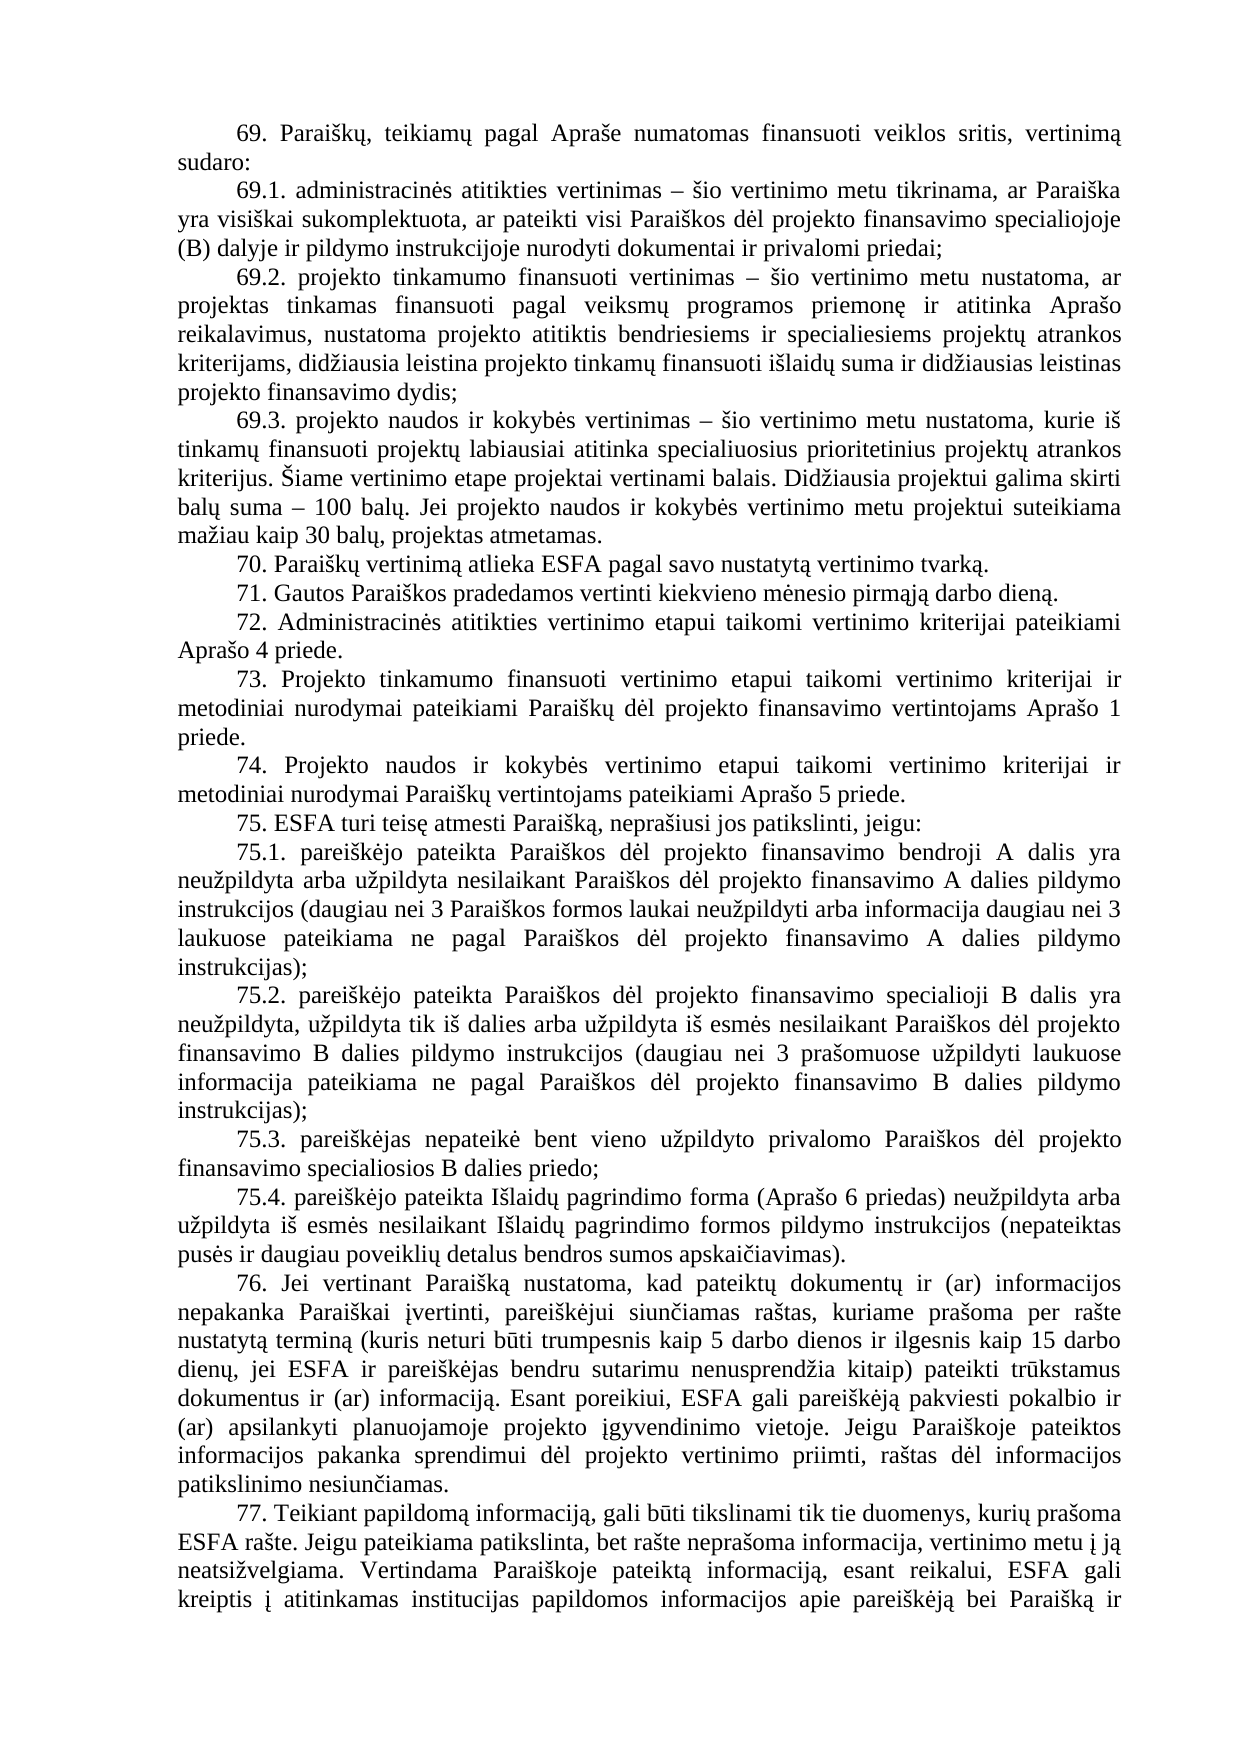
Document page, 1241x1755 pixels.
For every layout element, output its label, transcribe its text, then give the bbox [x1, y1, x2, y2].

text 73. Projekto tinkamumo finansuoti vertinimo etapui taikomi vertinimo kriterijai ir metodiniai nurodymai pateikiami Paraiškų dėl projekto finansavimo vertintojams Aprašo 1 priede. [177, 664, 1122, 751]
text 75. ESFA turi teisę atmesti Paraišką, neprašiusi jos patikslinti, jeigu: [177, 808, 1122, 837]
text 72. Administracinės atitikties vertinimo etapui taikomi vertinimo kriterijai pateikiami Aprašo 4 priede. [177, 607, 1122, 664]
text 75.3. pareiškėjas nepateikė bent vieno užpildyto privalomo Paraiškos dėl projekto finansavimo specialiosios B dalies priedo; [177, 1124, 1122, 1182]
text 69.1. administracinės atitikties vertinimas – šio vertinimo metu tikrinama, ar Paraiška yra visiškai sukomplektuota, ar pateikti visi Paraiškos dėl projekto finansavimo specialiojoje (B) dalyje ir pildymo instrukcijoje nurodyti dokumentai ir privalomi priedai; [177, 176, 1122, 262]
text 69.2. projekto tinkamumo finansuoti vertinimas – šio vertinimo metu nustatoma, ar projektas tinkamas finansuoti pagal veiksmų programos priemonę ir atitinka Aprašo reikalavimus, nustatoma projekto atitiktis bendriesiems ir specialiesiems projektų atrankos kriterijams, didžiausia leistina projekto tinkamų finansuoti išlaidų suma ir didžiausias leistinas projekto finansavimo dydis; [177, 262, 1122, 406]
text 75.1. pareiškėjo pateikta Paraiškos dėl projekto finansavimo bendroji A dalis yra neužpildyta arba užpildyta nesilaikant Paraiškos dėl projekto finansavimo A dalies pildymo instrukcijos (daugiau nei 3 Paraiškos formos laukai neužpildyti arba informacija daugiau nei 3 laukuose pateikiama ne pagal Paraiškos dėl projekto finansavimo A dalies pildymo instrukcijas); [177, 837, 1122, 981]
text 76. Jei vertinant Paraišką nustatoma, kad pateiktų dokumentų ir (ar) informacijos nepakanka Paraiškai įvertinti, pareiškėjui siunčiamas raštas, kuriame prašoma per rašte nustatytą terminą (kuris neturi būti trumpesnis kaip 5 darbo dienos ir ilgesnis kaip 15 darbo dienų, jei ESFA ir pareiškėjas bendru sutarimu nenusprendžia kitaip) pateikti trūkstamus dokumentus ir (ar) informaciją. Esant poreikiui, ESFA gali pareiškėją pakviesti pokalbio ir (ar) apsilankyti planuojamoje projekto įgyvendinimo vietoje. Jeigu Paraiškoje pateiktos informacijos pakanka sprendimui dėl projekto vertinimo priimti, raštas dėl informacijos patikslinimo nesiunčiamas. [177, 1268, 1122, 1498]
text 74. Projekto naudos ir kokybės vertinimo etapui taikomi vertinimo kriterijai ir metodiniai nurodymai Paraiškų vertintojams pateikiami Aprašo 5 priede. [177, 751, 1122, 808]
text 77. Teikiant papildomą informaciją, gali būti tikslinami tik tie duomenys, kurių prašoma ESFA rašte. Jeigu pateikiama patikslinta, bet rašte neprašoma informacija, vertinimo metu į ją neatsižvelgiama. Vertindama Paraiškoje pateiktą informaciją, esant reikalui, ESFA gali kreiptis į atitinkamas institucijas papildomos informacijos apie pareiškėją bei Paraišką ir [177, 1498, 1122, 1613]
text 69.3. projekto naudos ir kokybės vertinimas – šio vertinimo metu nustatoma, kurie iš tinkamų finansuoti projektų labiausiai atitinka specialiuosius prioritetinius projektų atrankos kriterijus. Šiame vertinimo etape projektai vertinami balais. Didžiausia projektui galima skirti balų suma – 100 balų. Jei projekto naudos ir kokybės vertinimo metu projektui suteikiama mažiau kaip 30 balų, projektas atmetamas. [177, 406, 1122, 549]
text 75.2. pareiškėjo pateikta Paraiškos dėl projekto finansavimo specialioji B dalis yra neužpildyta, užpildyta tik iš dalies arba užpildyta iš esmės nesilaikant Paraiškos dėl projekto finansavimo B dalies pildymo instrukcijos (daugiau nei 3 prašomuose užpildyti laukuose informacija pateikiama ne pagal Paraiškos dėl projekto finansavimo B dalies pildymo instrukcijas); [177, 981, 1122, 1124]
text 75.4. pareiškėjo pateikta Išlaidų pagrindimo forma (Aprašo 6 priedas) neužpildyta arba užpildyta iš esmės nesilaikant Išlaidų pagrindimo formos pildymo instrukcijos (nepateiktas pusės ir daugiau poveiklių detalus bendros sumos apskaičiavimas). [177, 1182, 1122, 1268]
text 71. Gautos Paraiškos pradedamos vertinti kiekvieno mėnesio pirmąją darbo dieną. [177, 578, 1122, 607]
text 70. Paraiškų vertinimą atlieka ESFA pagal savo nustatytą vertinimo tvarką. [177, 549, 1122, 578]
text 69. Paraiškų, teikiamų pagal Apraše numatomas finansuoti veiklos sritis, vertinimą sudaro: [177, 118, 1122, 176]
